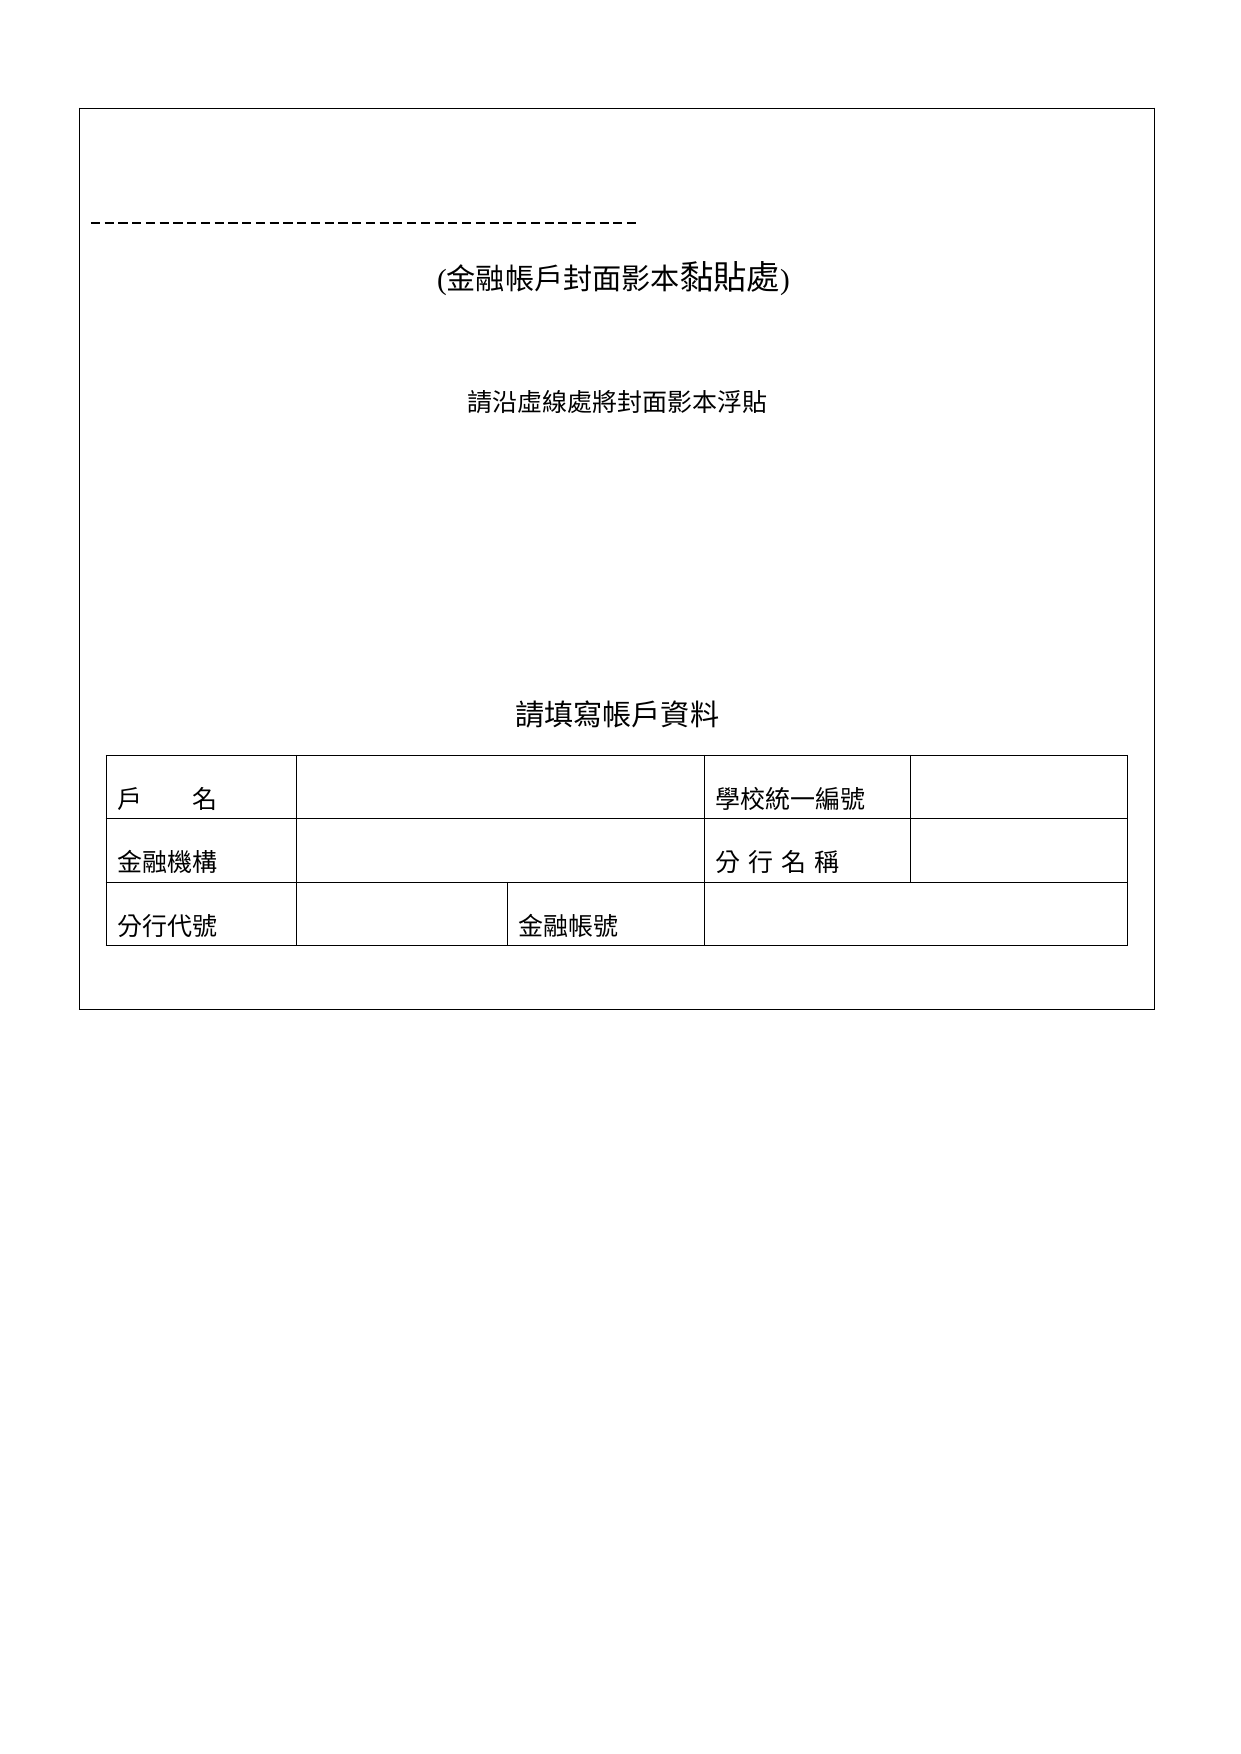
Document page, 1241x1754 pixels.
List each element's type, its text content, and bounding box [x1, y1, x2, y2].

table_cell [705, 883, 1127, 945]
table_cell [297, 819, 704, 882]
table_header 戶 名 [107, 756, 296, 818]
table_cell [297, 883, 507, 945]
table_cell 金融機構 [107, 819, 296, 882]
table_header [911, 756, 1127, 818]
table_header [297, 756, 704, 818]
table_cell 分行名稱 [705, 819, 910, 882]
table_header (金融帳戶封面影本黏貼處) 請沿虛線處將封面影本浮貼 請填寫帳戶資料 [80, 109, 1154, 1009]
table_cell 金融帳號 [508, 883, 704, 945]
table_header 學校統一編號 [705, 756, 910, 818]
table_cell 分行代號 [107, 883, 296, 945]
table_cell [911, 819, 1127, 882]
